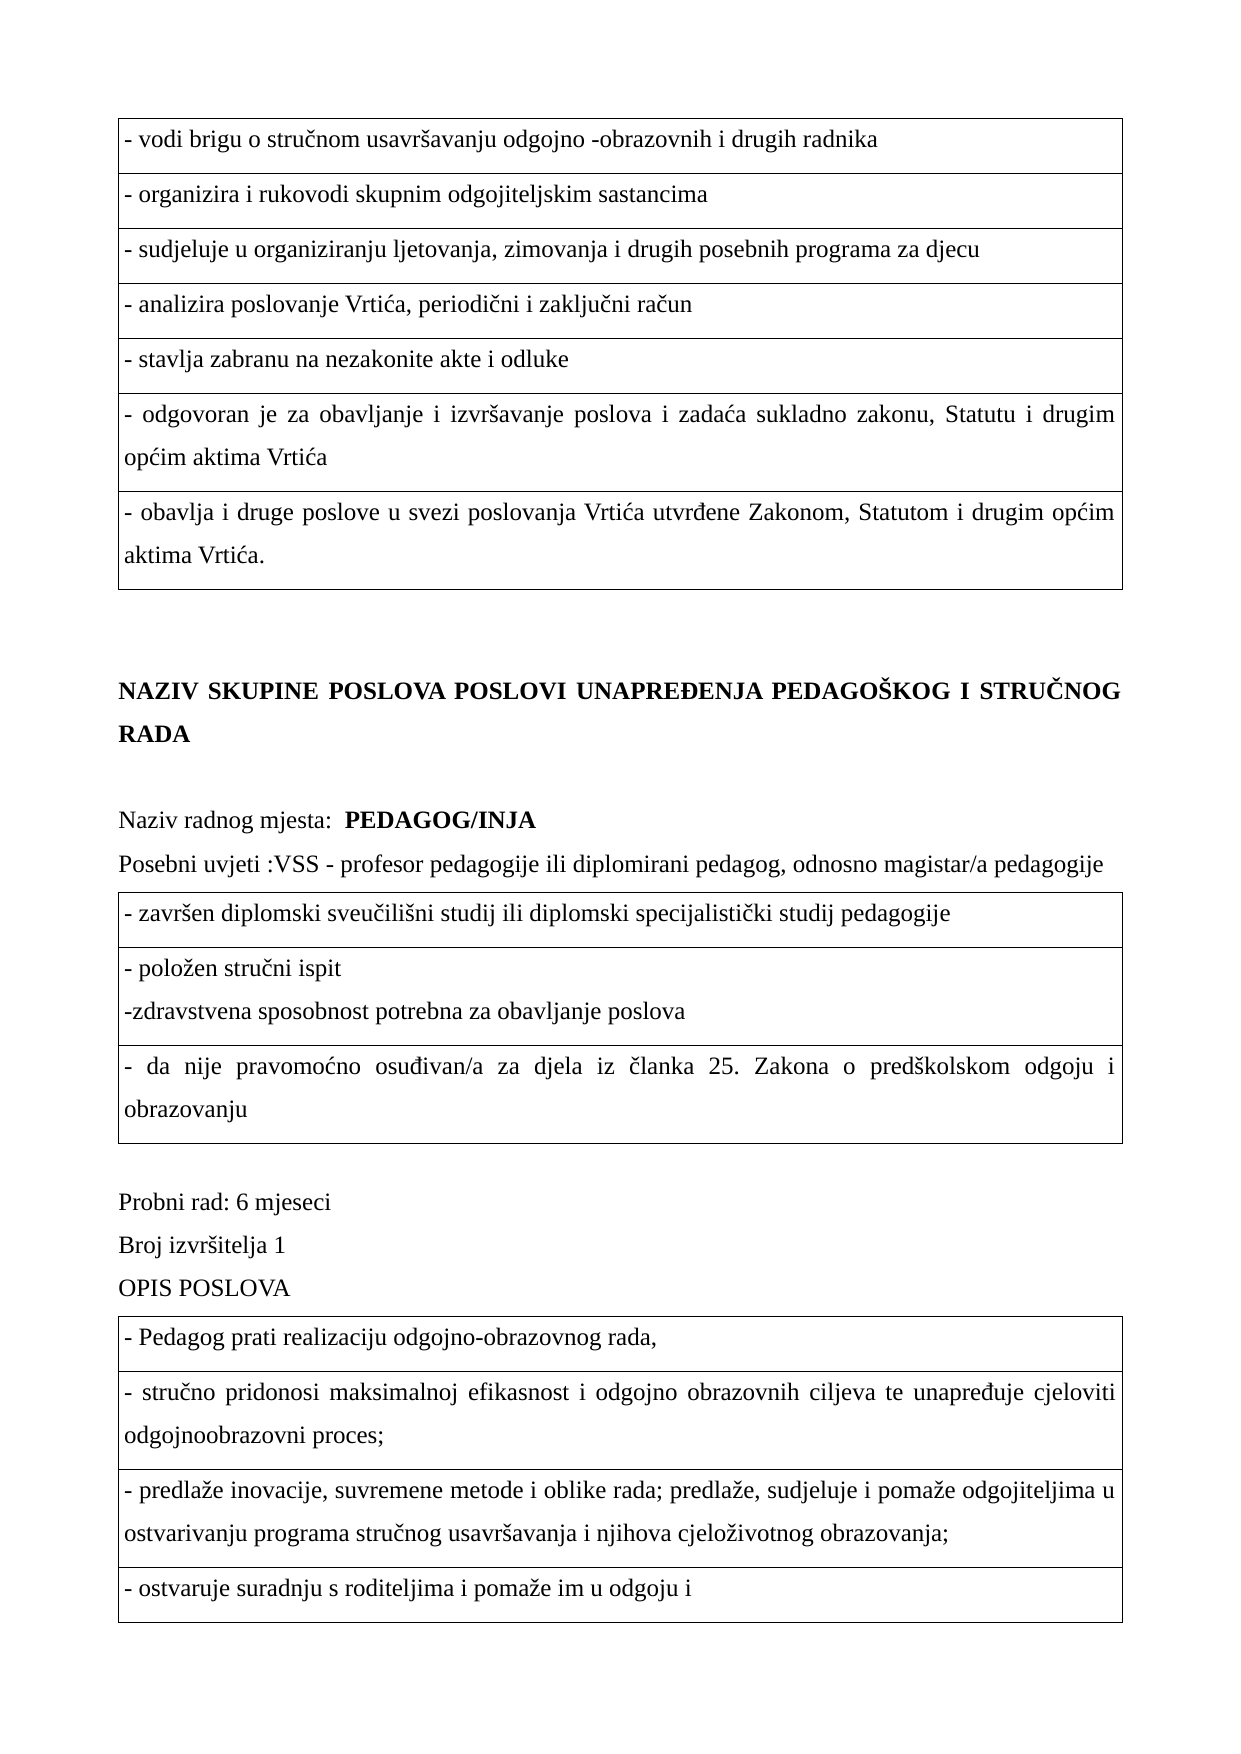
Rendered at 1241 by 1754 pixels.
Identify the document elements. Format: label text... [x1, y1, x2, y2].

table_cell - organizira i rukovodi skupnim odgojiteljskim sastancima [119, 174, 1122, 228]
table_cell - položen stručni ispit -zdravstvena sposobnost potrebna za obavljanje poslova [119, 948, 1122, 1045]
text OPIS POSLOVA [118, 1273, 1122, 1302]
table_header - Pedagog prati realizaciju odgojno-obrazovnog rada, [119, 1317, 1122, 1371]
table_header - završen diplomski sveučilišni studij ili diplomski specijalistički studij pedagogije [119, 893, 1122, 947]
table_cell - predlaže inovacije, suvremene metode i oblike rada; predlaže, sudjeluje i pomaže odgojiteljima u ostvarivanju programa stručnog usavršavanja i njihova cjeloživotnog obrazovanja; [119, 1470, 1122, 1567]
table_cell - stručno pridonosi maksimalnoj efikasnost i odgojno obrazovnih ciljeva te unapređuje cjeloviti odgojnoobrazovni proces; [119, 1372, 1122, 1469]
table_cell - obavlja i druge poslove u svezi poslovanja Vrtića utvrđene Zakonom, Statutom i drugim općim aktima Vrtića. [119, 492, 1122, 589]
text Broj izvršitelja 1 [118, 1230, 1122, 1258]
text NAZIV SKUPINE POSLOVA POSLOVI UNAPREĐENJA PEDAGOŠKOG I STRUČNOG RADA [118, 676, 1122, 748]
table_cell - stavlja zabranu na nezakonite akte i odluke [119, 339, 1122, 393]
table_cell - sudjeluje u organiziranju ljetovanja, zimovanja i drugih posebnih programa za djecu [119, 229, 1122, 283]
table_cell - ostvaruje suradnju s roditeljima i pomaže im u odgoju i [119, 1568, 1122, 1622]
table_cell - analizira poslovanje Vrtića, periodični i zaključni račun [119, 284, 1122, 338]
text Probni rad: 6 mjeseci [118, 1187, 1122, 1215]
table_cell - da nije pravomoćno osuđivan/a za djela iz članka 25. Zakona o predškolskom odgoju i obrazovanju [119, 1046, 1122, 1143]
text Posebni uvjeti :VSS - profesor pedagogije ili diplomirani pedagog, odnosno magistar/a pedagogije [118, 849, 1122, 877]
table_cell - odgovoran je za obavljanje i izvršavanje poslova i zadaća sukladno zakonu, Statutu i drugim općim aktima Vrtića [119, 394, 1122, 491]
table_cell - vodi brigu o stručnom usavršavanju odgojno -obrazovnih i drugih radnika [119, 119, 1122, 173]
text Naziv radnog mjesta: PEDAGOG/INJA [118, 806, 1122, 834]
